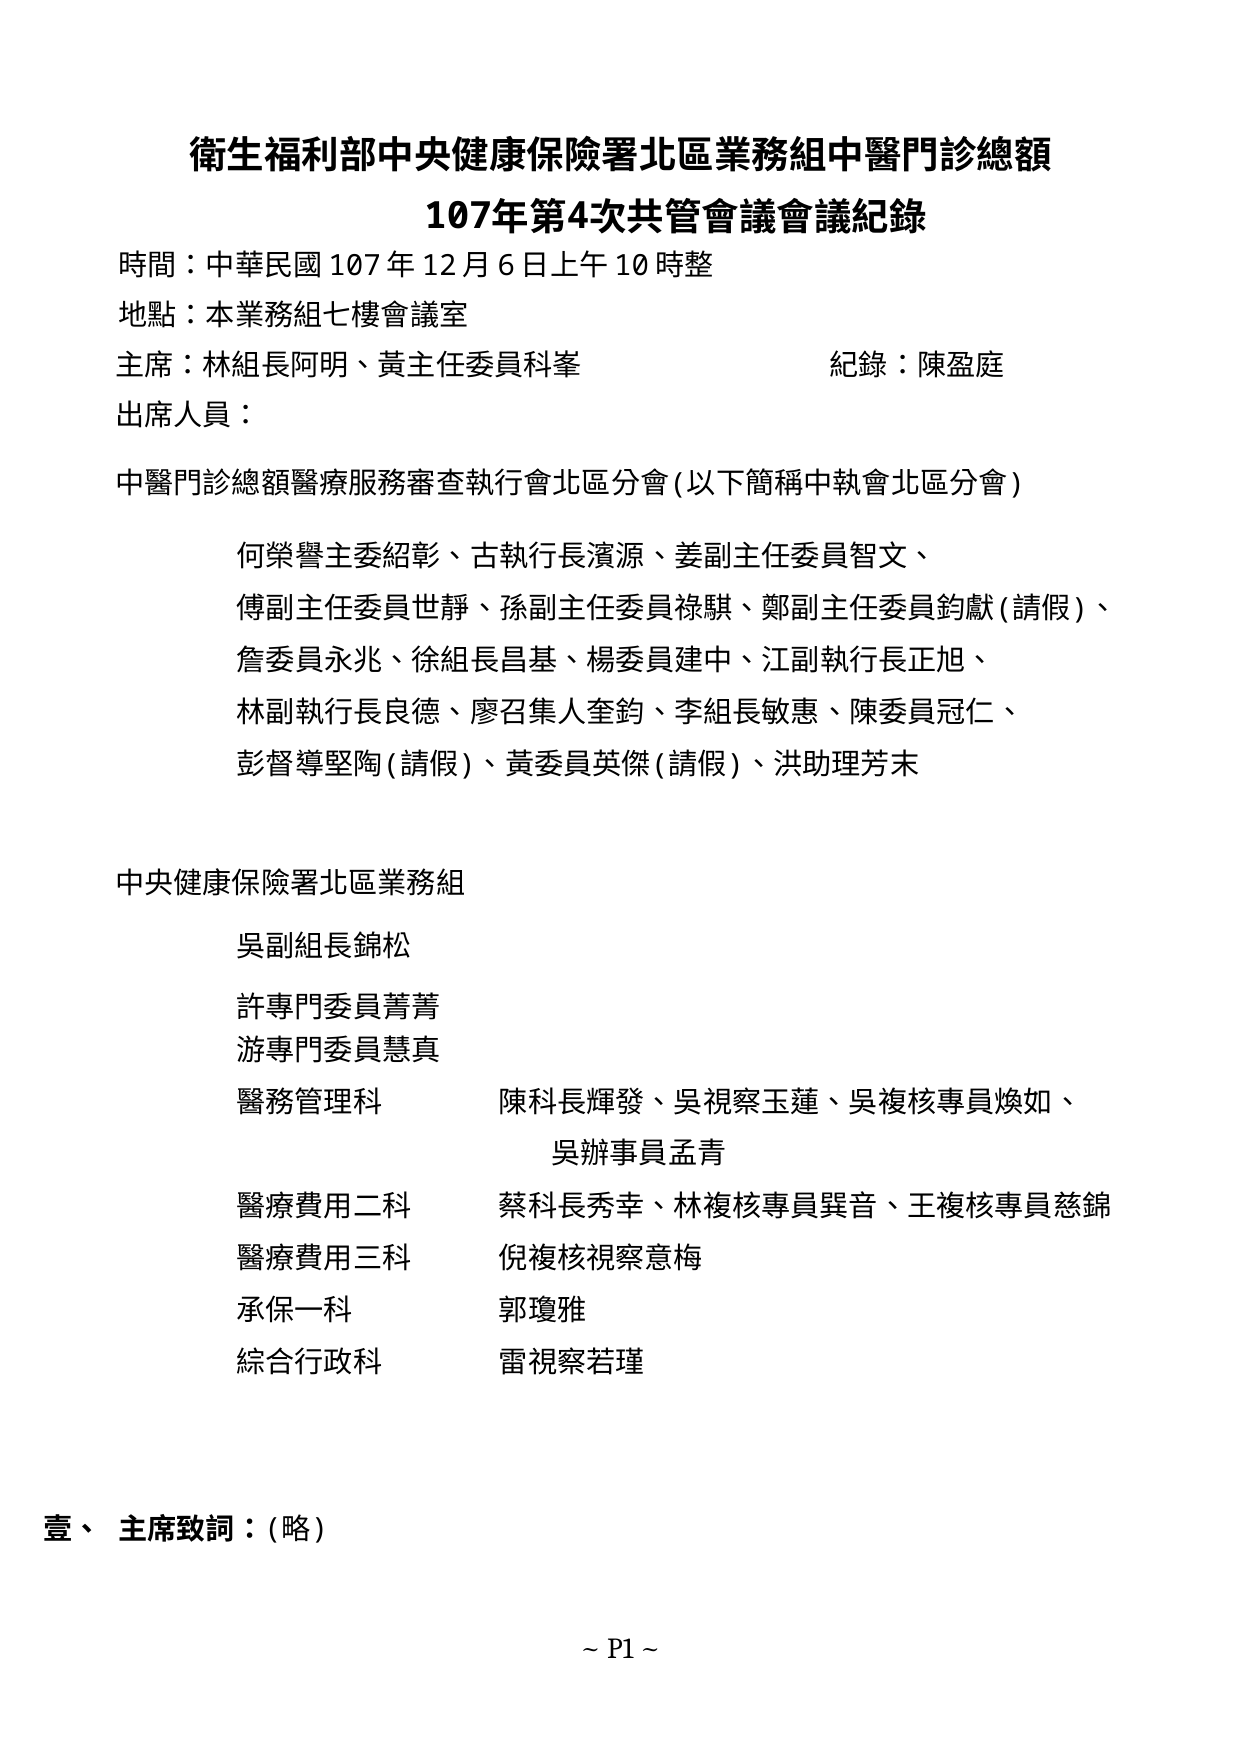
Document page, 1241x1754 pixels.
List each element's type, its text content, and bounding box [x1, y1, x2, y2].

text 何榮譽主委紹彰、古執行長濱源、姜副主任委員智文、 [236, 523, 1122, 575]
text 許專門委員菁菁 [236, 984, 1122, 1026]
text 吳辦事員孟青 [118, 1120, 1122, 1172]
text 中醫門診總額醫療服務審查執行會北區分會(以下簡稱中執會北區分會) [93, 454, 1122, 504]
text 主席：林組長阿明、黃主任委員科峯 紀錄：陳盈庭 [93, 335, 1122, 385]
text 醫務管理科 陳科長輝發、吳視察玉蓮、吳複核專員煥如、 [118, 1068, 1122, 1120]
text 醫療費用二科 蔡科長秀幸、林複核專員巽音、王複核專員慈錦 [118, 1172, 1122, 1224]
text 醫療費用三科 倪複核視察意梅 [118, 1224, 1122, 1277]
text 時間：中華民國107年12月6日上午10時整 [118, 235, 1122, 285]
text 出席人員： [93, 385, 1122, 435]
text 林副執行長良德、廖召集人奎鈞、李組長敏惠、陳委員冠仁、 [236, 679, 1122, 731]
text 傅副主任委員世靜、孫副主任委員祿騏、鄭副主任委員鈞獻(請假)、 [236, 575, 1122, 627]
text 詹委員永兆、徐組長昌基、楊委員建中、江副執行長正旭、 [236, 627, 1122, 679]
list 主席致詞：(略) [43, 1485, 1122, 1548]
text 地點：本業務組七樓會議室 [118, 285, 1122, 335]
text 中央健康保險署北區業務組 [93, 854, 1122, 904]
text 承保一科 郭瓊雅 [118, 1277, 1122, 1329]
text 綜合行政科 雷視察若瑾 [118, 1329, 1122, 1381]
text 衛生福利部中央健康保險署北區業務組中醫門診總額 [118, 110, 1122, 173]
text 吳副組長錦松 [236, 923, 1122, 965]
text 彭督導堅陶(請假)、黃委員英傑(請假)、洪助理芳末 [236, 731, 1122, 783]
text 107年第4次共管會議會議紀錄 [228, 173, 1122, 235]
text 游專門委員慧真 [236, 1026, 1122, 1068]
